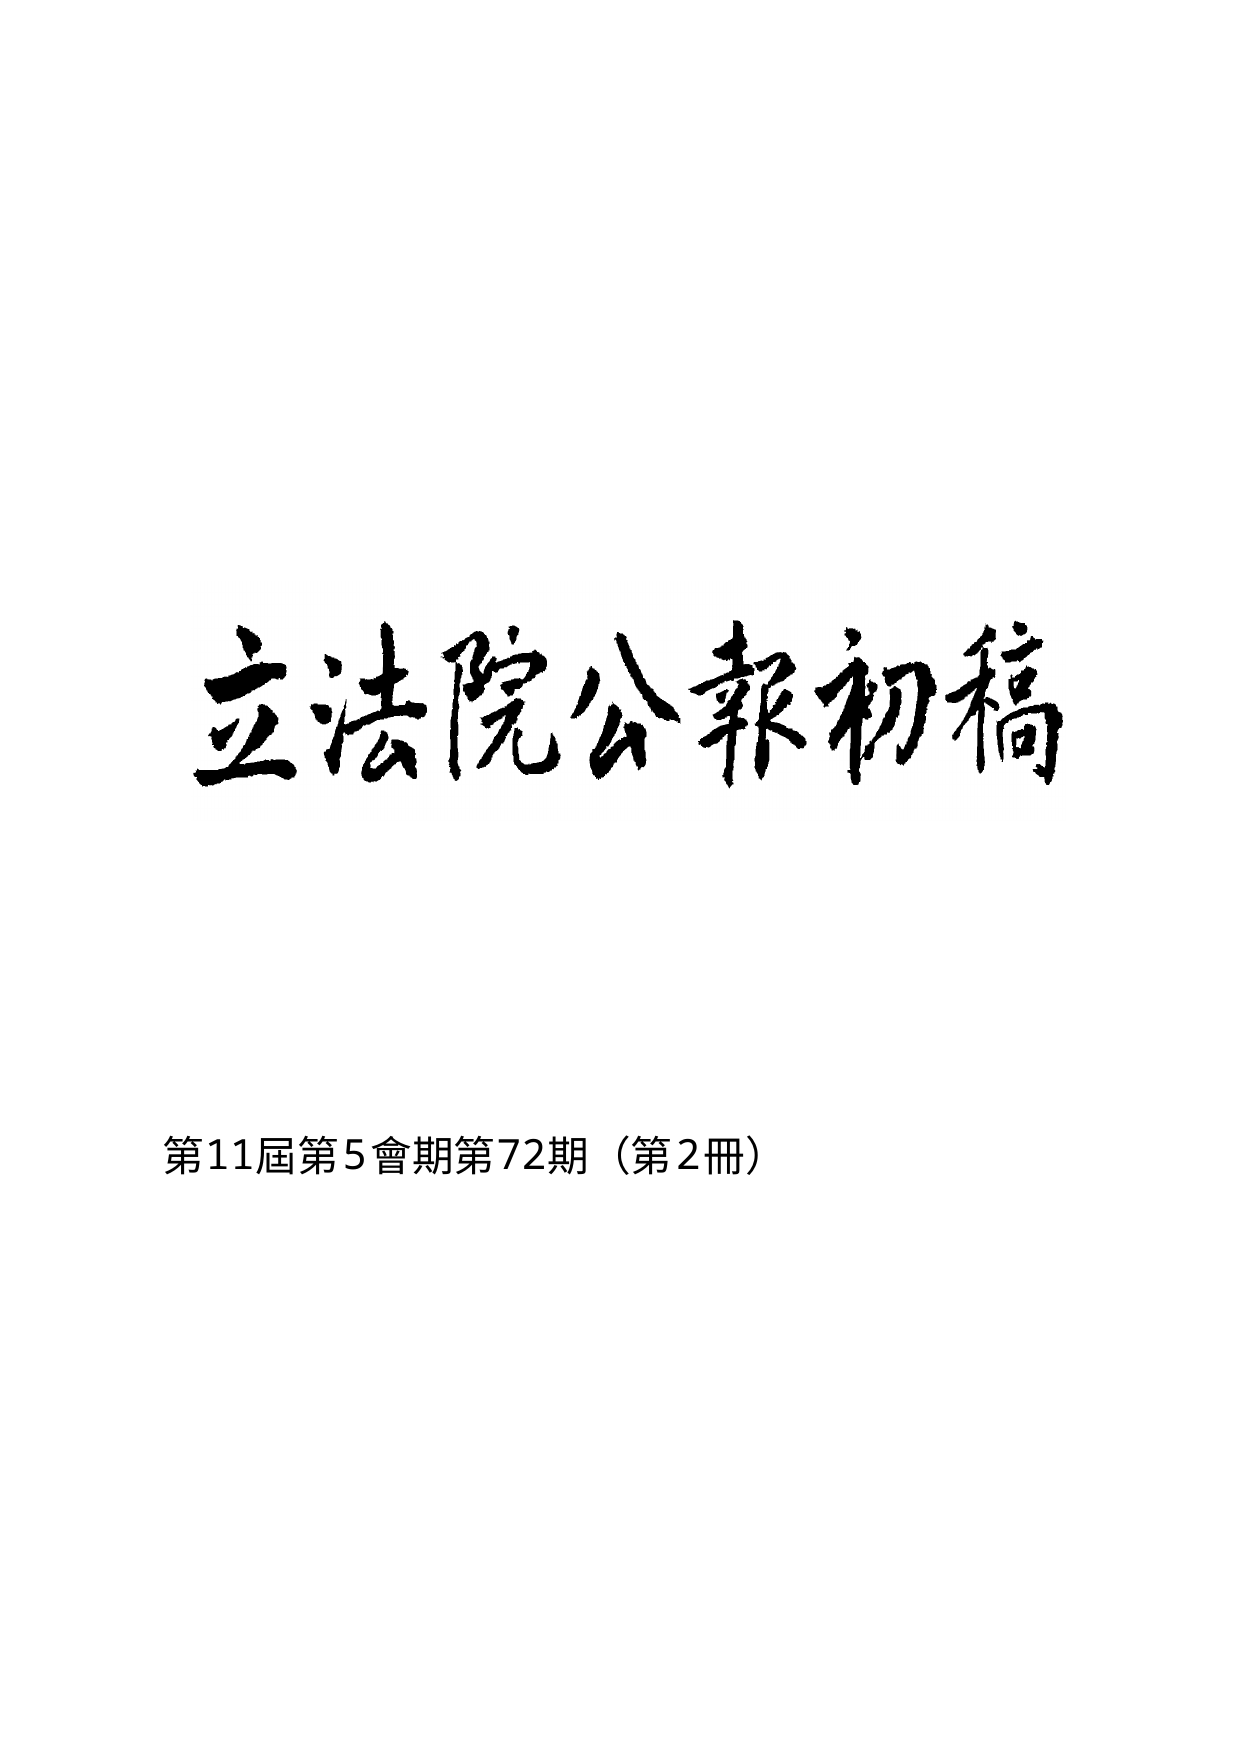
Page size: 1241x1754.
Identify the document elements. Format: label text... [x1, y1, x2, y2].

table_header [151, 406, 1098, 902]
table_header 第11屆第5會期第72期（第2冊） [151, 1089, 825, 1234]
